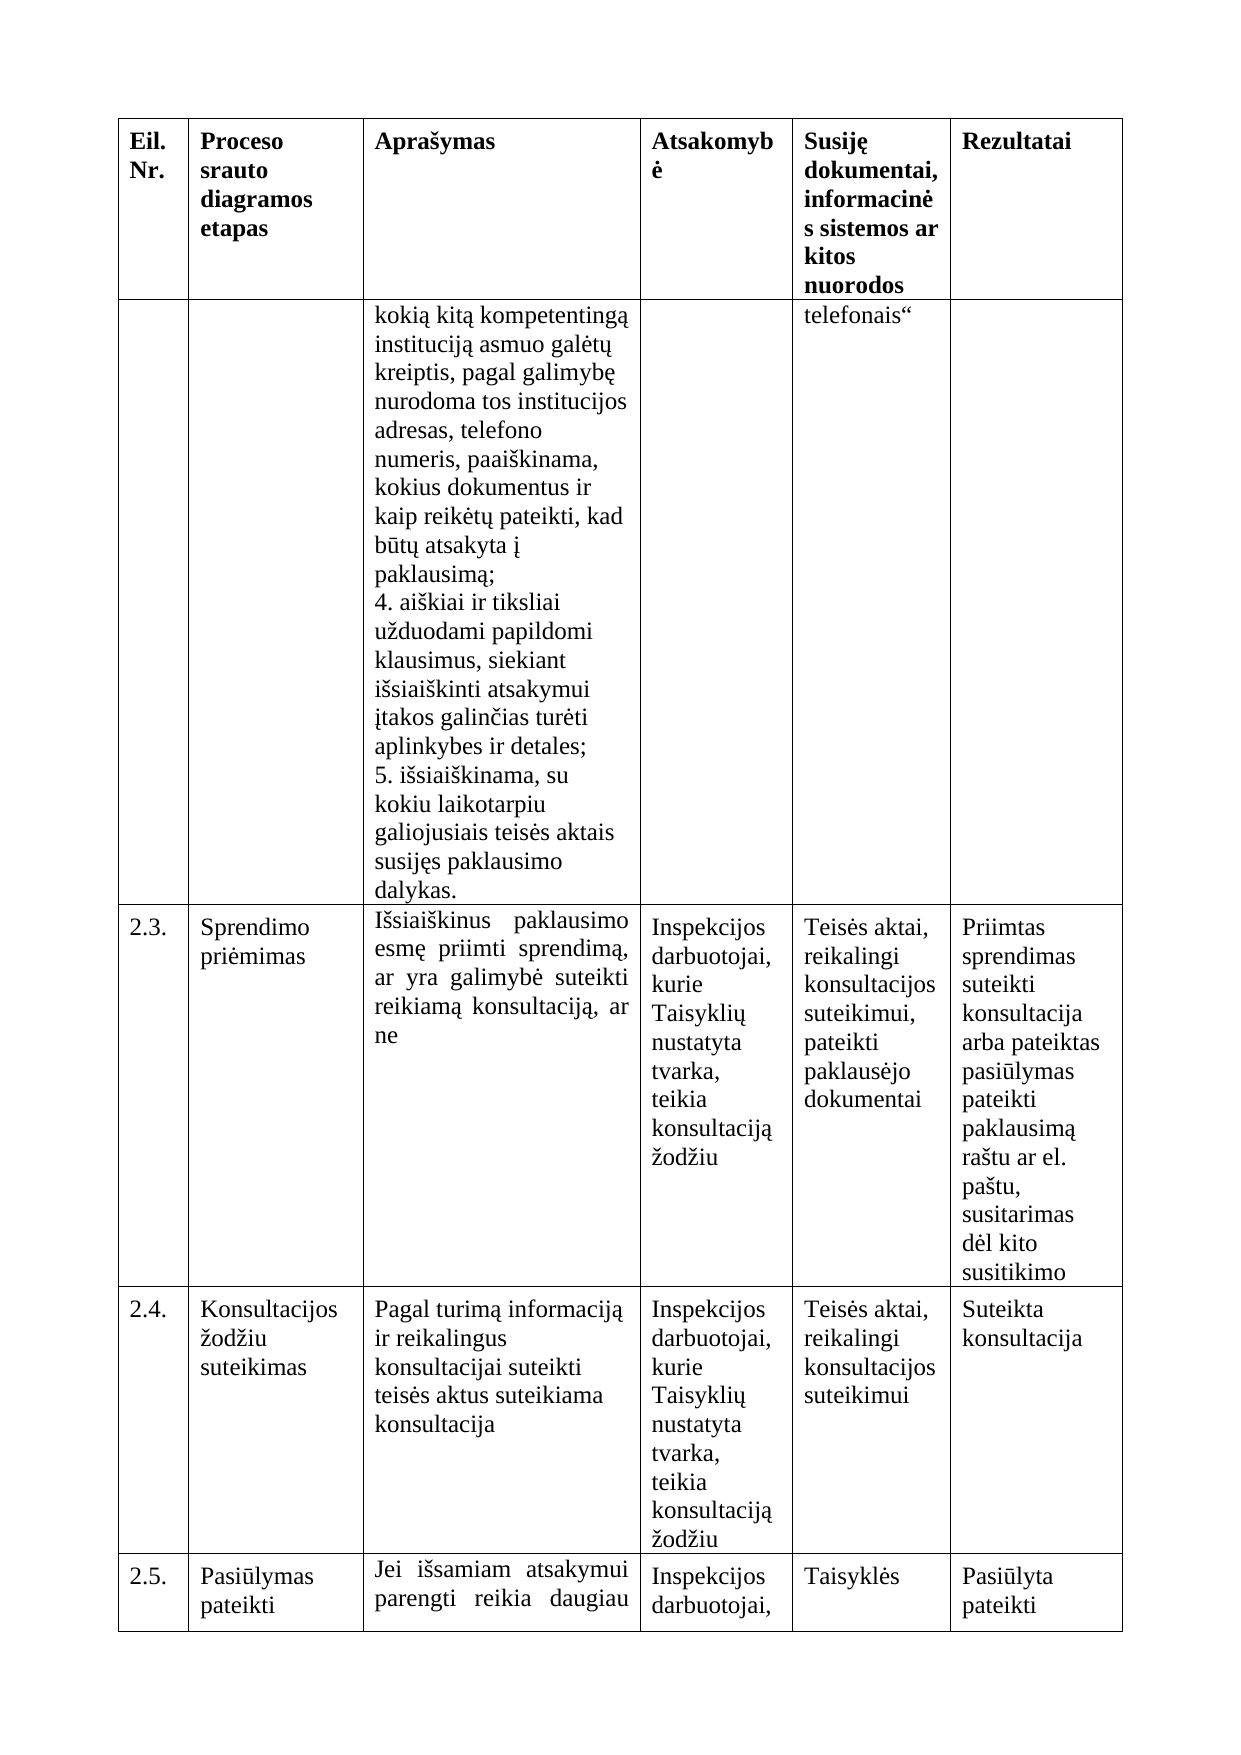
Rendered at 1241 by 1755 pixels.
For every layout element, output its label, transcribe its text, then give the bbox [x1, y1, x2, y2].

table_cell 2.3. [119, 905, 188, 1286]
table_cell Suteikta konsultacija [951, 1287, 1122, 1553]
table_cell Sprendimo priėmimas [189, 905, 363, 1286]
table_cell Išsiaiškinus paklausimo esmę priimti sprendimą, ar yra galimybė suteikti reikiamą konsultaciją, ar ne [364, 905, 640, 1286]
table_header Atsakomybė [641, 119, 792, 299]
table_cell kokią kitą kompetentingą instituciją asmuo galėtų kreiptis, pagal galimybę nurodoma tos institucijos adresas, telefono numeris, paaiškinama, kokius dokumentus ir kaip reikėtų pateikti, kad būtų atsakyta į paklausimą; 4. aiškiai ir tiksliai užduodami papildomi klausimus, siekiant išsiaiškinti atsakymui įtakos galinčias turėti aplinkybes ir detales; 5. išsiaiškinama, su kokiu laikotarpiu galiojusiais teisės aktais susijęs paklausimo dalykas. [364, 300, 640, 904]
table_cell [951, 300, 1122, 904]
table_cell Teisės aktai, reikalingi konsultacijos suteikimui, pateikti paklausėjo dokumentai [793, 905, 950, 1286]
table_cell 2.5. [119, 1554, 188, 1631]
table_header Susiję dokumentai, informacinės sistemos ar kitos nuorodos [793, 119, 950, 299]
table_header Aprašymas [364, 119, 640, 299]
table_cell 2.4. [119, 1287, 188, 1553]
table_cell Inspekcijos darbuotojai, kurie Taisyklių nustatyta tvarka, teikia konsultaciją žodžiu [641, 1287, 792, 1553]
table_cell Pasiūlymas pateikti [189, 1554, 363, 1631]
table_cell Pasiūlyta pateikti [951, 1554, 1122, 1631]
table_cell [189, 300, 363, 904]
table_header Eil. Nr. [119, 119, 188, 299]
table_cell Pagal turimą informaciją ir reikalingus konsultacijai suteikti teisės aktus suteikiama konsultacija [364, 1287, 640, 1553]
table_cell Inspekcijos darbuotojai, kurie Taisyklių nustatyta tvarka, teikia konsultaciją žodžiu [641, 905, 792, 1286]
table_cell [641, 300, 792, 904]
table_cell Konsultacijos žodžiu suteikimas [189, 1287, 363, 1553]
table_cell Jei išsamiam atsakymui parengti reikia daugiau [364, 1554, 640, 1631]
table_header Proceso srauto diagramos etapas [189, 119, 363, 299]
table_cell Taisyklės [793, 1554, 950, 1631]
table_cell telefonais“ [793, 300, 950, 904]
table_cell Teisės aktai, reikalingi konsultacijos suteikimui [793, 1287, 950, 1553]
table_header Rezultatai [951, 119, 1122, 299]
table_cell Inspekcijos darbuotojai, [641, 1554, 792, 1631]
table_cell Priimtas sprendimas suteikti konsultacija arba pateiktas pasiūlymas pateikti paklausimą raštu ar el. paštu, susitarimas dėl kito susitikimo [951, 905, 1122, 1286]
table_cell [119, 300, 188, 904]
